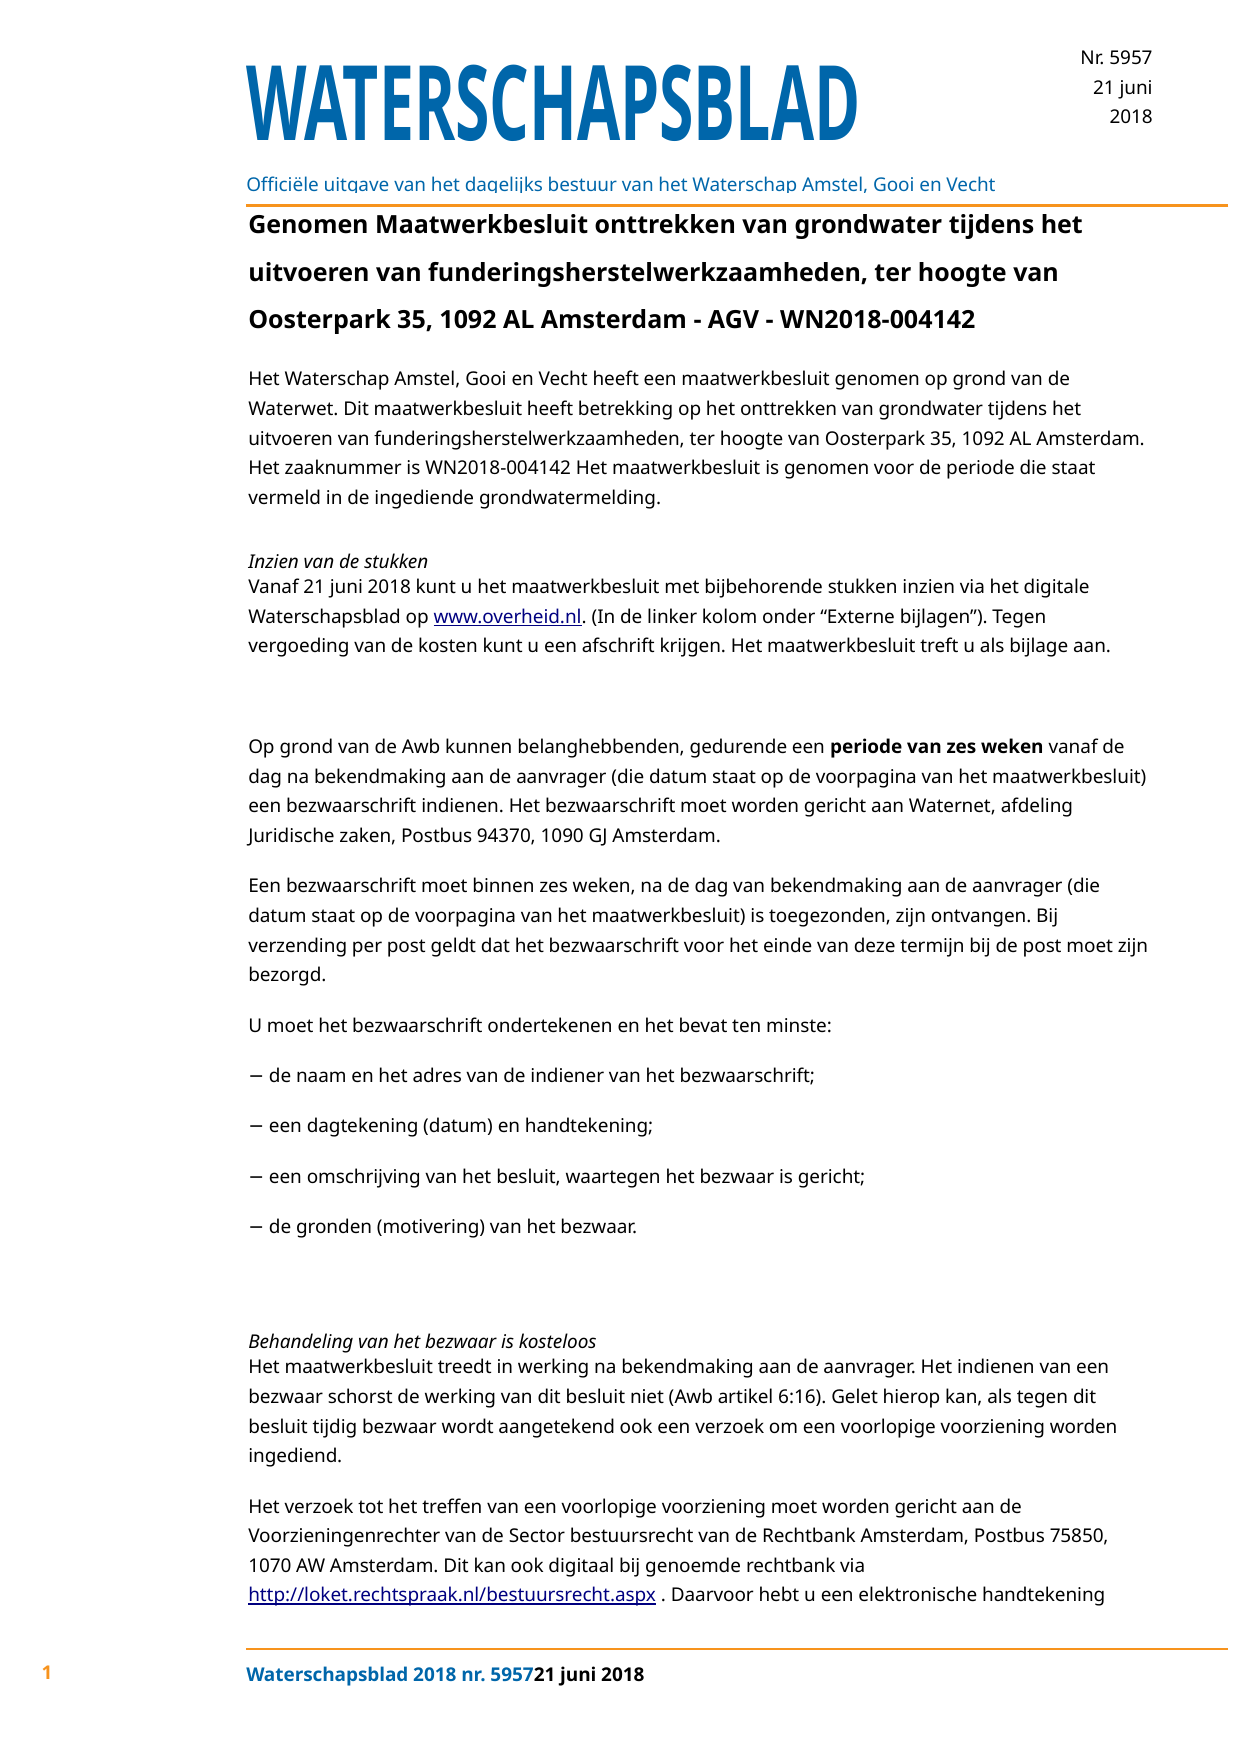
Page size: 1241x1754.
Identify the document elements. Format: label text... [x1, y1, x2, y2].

text U moet het bezwaarschrift ondertekenen en het bevat ten minste: [248, 1012, 1152, 1038]
text Het Waterschap Amstel, Gooi en Vecht heeft een maatwerkbesluit genomen op grond van de Waterwet. Dit maatwerkbesluit heeft betrekking op het onttrekken van grondwater tijdens het uitvoeren van funderingsherstelwerkzaamheden, ter hoogte van Oosterpark 35, 1092 AL Amsterdam. Het zaaknummer is WN2018-004142 Het maatwerkbesluit is genomen voor de periode die staat vermeld in de ingediende grondwatermelding. [248, 366, 1152, 509]
picture [41, 47, 231, 172]
text Op grond van de Awb kunnen belanghebbenden, gedurende een periode van zes weken vanaf de dag na bekendmaking aan de aanvrager (die datum staat op de voorpagina van het maatwerkbesluit) een bezwaarschrift indienen. Het bezwaarschrift moet worden gericht aan Waternet, afdeling Juridische zaken, Postbus 94370, 1090 GJ Amsterdam. [248, 733, 1152, 848]
text Het verzoek tot het treffen van een voorlopige voorziening moet worden gericht aan de Voorzieningenrechter van de Sector bestuursrecht van de Rechtbank Amsterdam, Postbus 75850, 1070 AW Amsterdam. Dit kan ook digitaal bij genoemde rechtbank via http://loket.rechtspraak.nl/bestuursrecht.aspx . Daarvoor hebt u een elektronische handtekening [248, 1493, 1152, 1607]
text Een bezwaarschrift moet binnen zes weken, na de dag van bekendmaking aan de aanvrager (die datum staat op de voorpagina van het maatwerkbesluit) is toegezonden, zijn ontvangen. Bij verzending per post geldt dat het bezwaarschrift voor het einde van deze termijn bij de post moet zijn bezorgd. [248, 873, 1152, 987]
text Vanaf 21 juni 2018 kunt u het maatwerkbesluit met bijbehorende stukken inzien via het digitale Waterschapsblad op www.overheid.nl. (In de linker kolom onder “Externe bijlagen”). Tegen vergoeding van de kosten kunt u een afschrift krijgen. Het maatwerkbesluit treft u als bijlage aan. [248, 573, 1152, 658]
text − een omschrijving van het besluit, waartegen het bezwaar is gericht; [248, 1163, 1152, 1189]
text Behandeling van het bezwaar is kosteloos [248, 1328, 1152, 1354]
text − een dagtekening (datum) en handtekening; [248, 1113, 1152, 1138]
text Inzien van de stukken [248, 548, 1152, 573]
text − de naam en het adres van de indiener van het bezwaarschrift; [248, 1062, 1152, 1088]
text Genomen Maatwerkbesluit onttrekken van grondwater tijdens het uitvoeren van funderingsherstelwerkzaamheden, ter hoogte van Oosterpark 35, 1092 AL Amsterdam - AGV - WN2018-004142 [248, 207, 1152, 336]
text − de gronden (motivering) van het bezwaar. [248, 1213, 1152, 1239]
text Het maatwerkbesluit treedt in werking na bekendmaking aan de aanvrager. Het indienen van een bezwaar schorst de werking van dit besluit niet (Awb artikel 6:16). Gelet hierop kan, als tegen dit besluit tijdig bezwaar wordt aangetekend ook een verzoek om een voorlopige voorziening worden ingediend. [248, 1354, 1152, 1468]
